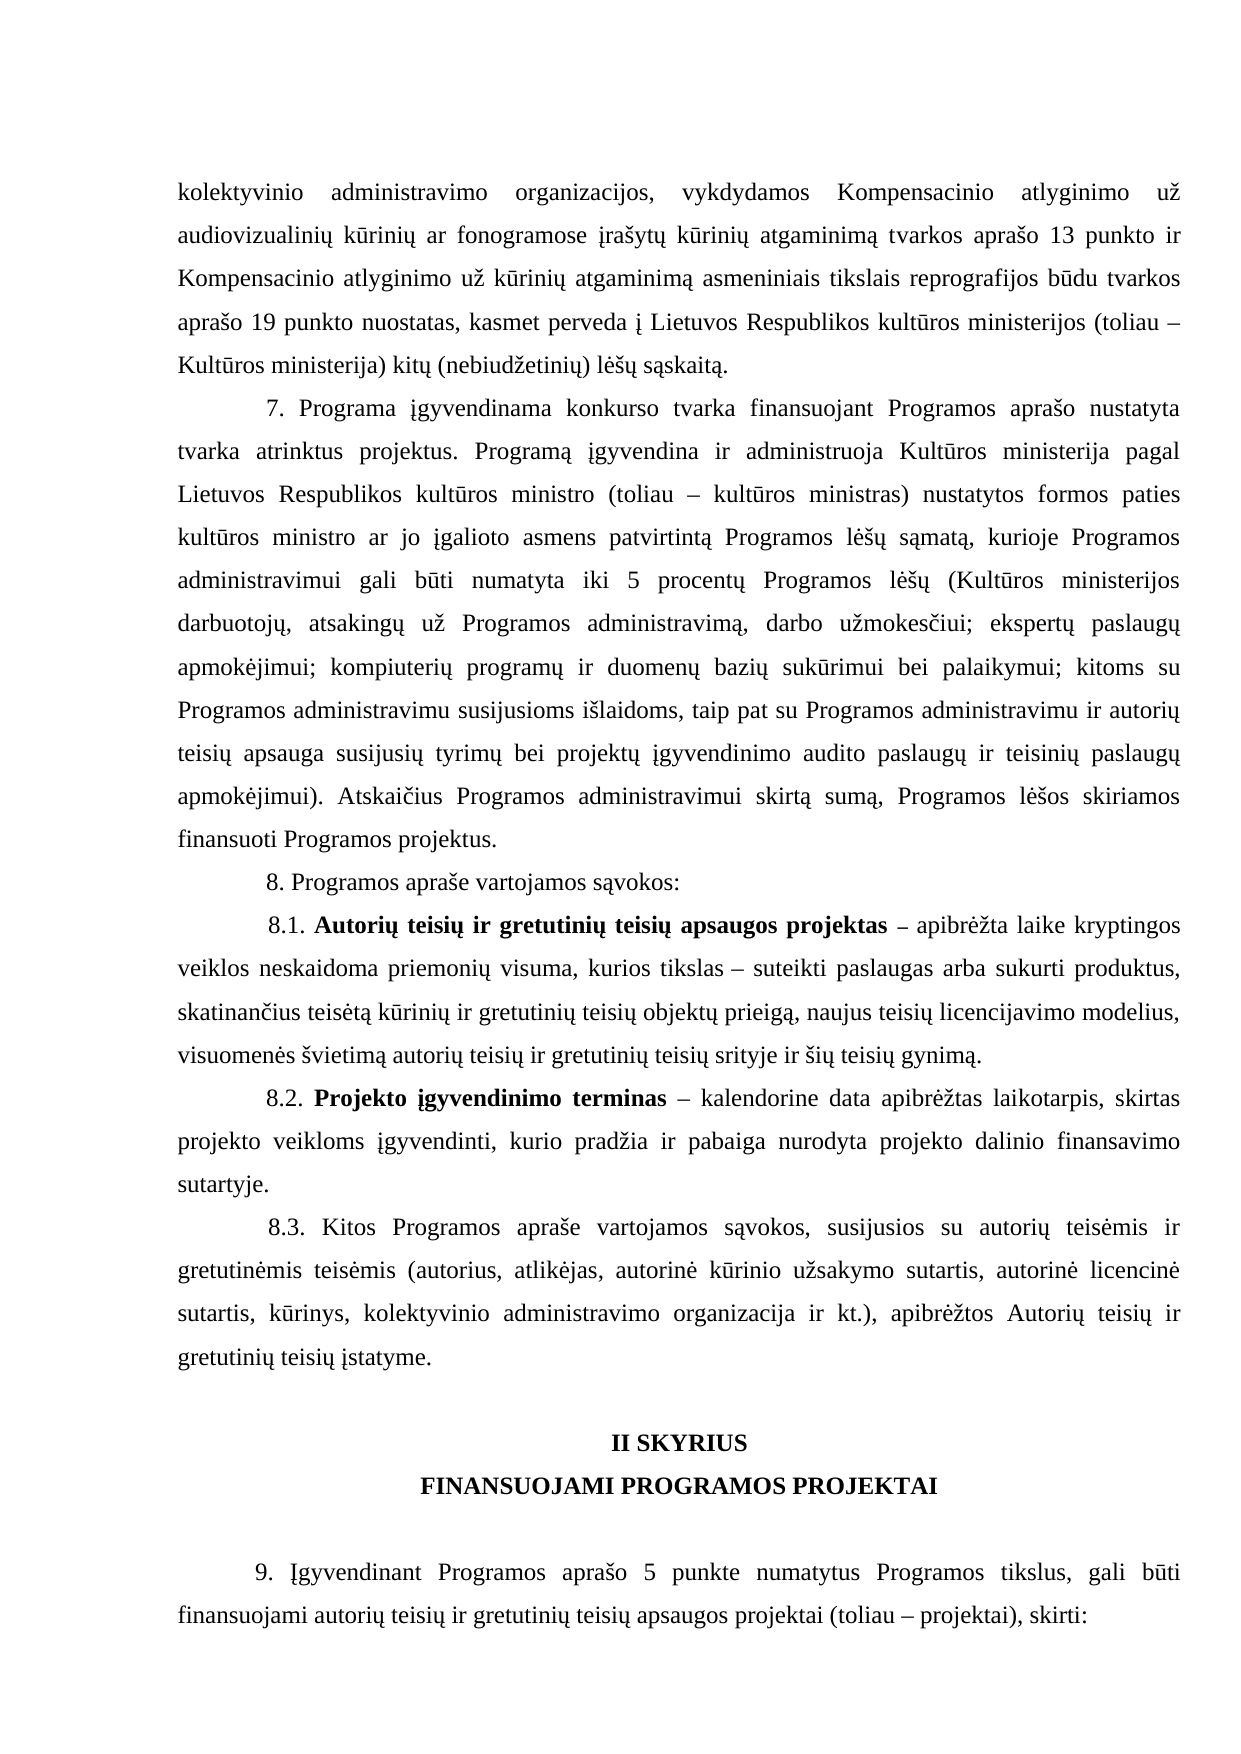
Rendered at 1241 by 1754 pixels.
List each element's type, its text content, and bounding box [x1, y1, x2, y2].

text 9. Įgyvendinant Programos aprašo 5 punkte numatytus Programos tikslus, gali būti finansuojami autorių teisių ir gretutinių teisių apsaugos projektai (toliau – projektai), skirti: [177, 1557, 1181, 1629]
text II SKYRIUS [177, 1428, 1181, 1457]
text FINANSUOJAMI PROGRAMOS PROJEKTAI [177, 1471, 1181, 1500]
text kolektyvinio administravimo organizacijos, vykdydamos Kompensacinio atlyginimo už audiovizualinių kūrinių ar fonogramose įrašytų kūrinių atgaminimą tvarkos aprašo 13 punkto ir Kompensacinio atlyginimo už kūrinių atgaminimą asmeniniais tikslais reprografijos būdu tvarkos aprašo 19 punkto nuostatas, kasmet perveda į Lietuvos Respublikos kultūros ministerijos (toliau – Kultūros ministerija) kitų (nebiudžetinių) lėšų sąskaitą. [177, 177, 1181, 378]
text 7. Programa įgyvendinama konkurso tvarka finansuojant Programos aprašo nustatyta tvarka atrinktus projektus. Programą įgyvendina ir administruoja Kultūros ministerija pagal Lietuvos Respublikos kultūros ministro (toliau – kultūros ministras) nustatytos formos paties kultūros ministro ar jo įgalioto asmens patvirtintą Programos lėšų sąmatą, kurioje Programos administravimui gali būti numatyta iki 5 procentų Programos lėšų (Kultūros ministerijos darbuotojų, atsakingų už Programos administravimą, darbo užmokesčiui; ekspertų paslaugų apmokėjimui; kompiuterių programų ir duomenų bazių sukūrimui bei palaikymui; kitoms su Programos administravimu susijusioms išlaidoms, taip pat su Programos administravimu ir autorių teisių apsauga susijusių tyrimų bei projektų įgyvendinimo audito paslaugų ir teisinių paslaugų apmokėjimui). Atskaičius Programos administravimui skirtą sumą, Programos lėšos skiriamos finansuoti Programos projektus. [177, 393, 1181, 853]
text 8.1. Autorių teisių ir gretutinių teisių apsaugos projektas – apibrėžta laike kryptingos veiklos neskaidoma priemonių visuma, kurios tikslas – suteikti paslaugas arba sukurti produktus, skatinančius teisėtą kūrinių ir gretutinių teisių objektų prieigą, naujus teisių licencijavimo modelius, visuomenės švietimą autorių teisių ir gretutinių teisių srityje ir šių teisių gynimą. [177, 910, 1181, 1068]
text 8.2. Projekto įgyvendinimo terminas – kalendorine data apibrėžtas laikotarpis, skirtas projekto veikloms įgyvendinti, kurio pradžia ir pabaiga nurodyta projekto dalinio finansavimo sutartyje. [177, 1083, 1181, 1198]
text 8.3. Kitos Programos apraše vartojamos sąvokos, susijusios su autorių teisėmis ir gretutinėmis teisėmis (autorius, atlikėjas, autorinė kūrinio užsakymo sutartis, autorinė licencinė sutartis, kūrinys, kolektyvinio administravimo organizacija ir kt.), apibrėžtos Autorių teisių ir gretutinių teisių įstatyme. [177, 1212, 1181, 1370]
text 8. Programos apraše vartojamos sąvokos: [177, 867, 1181, 896]
